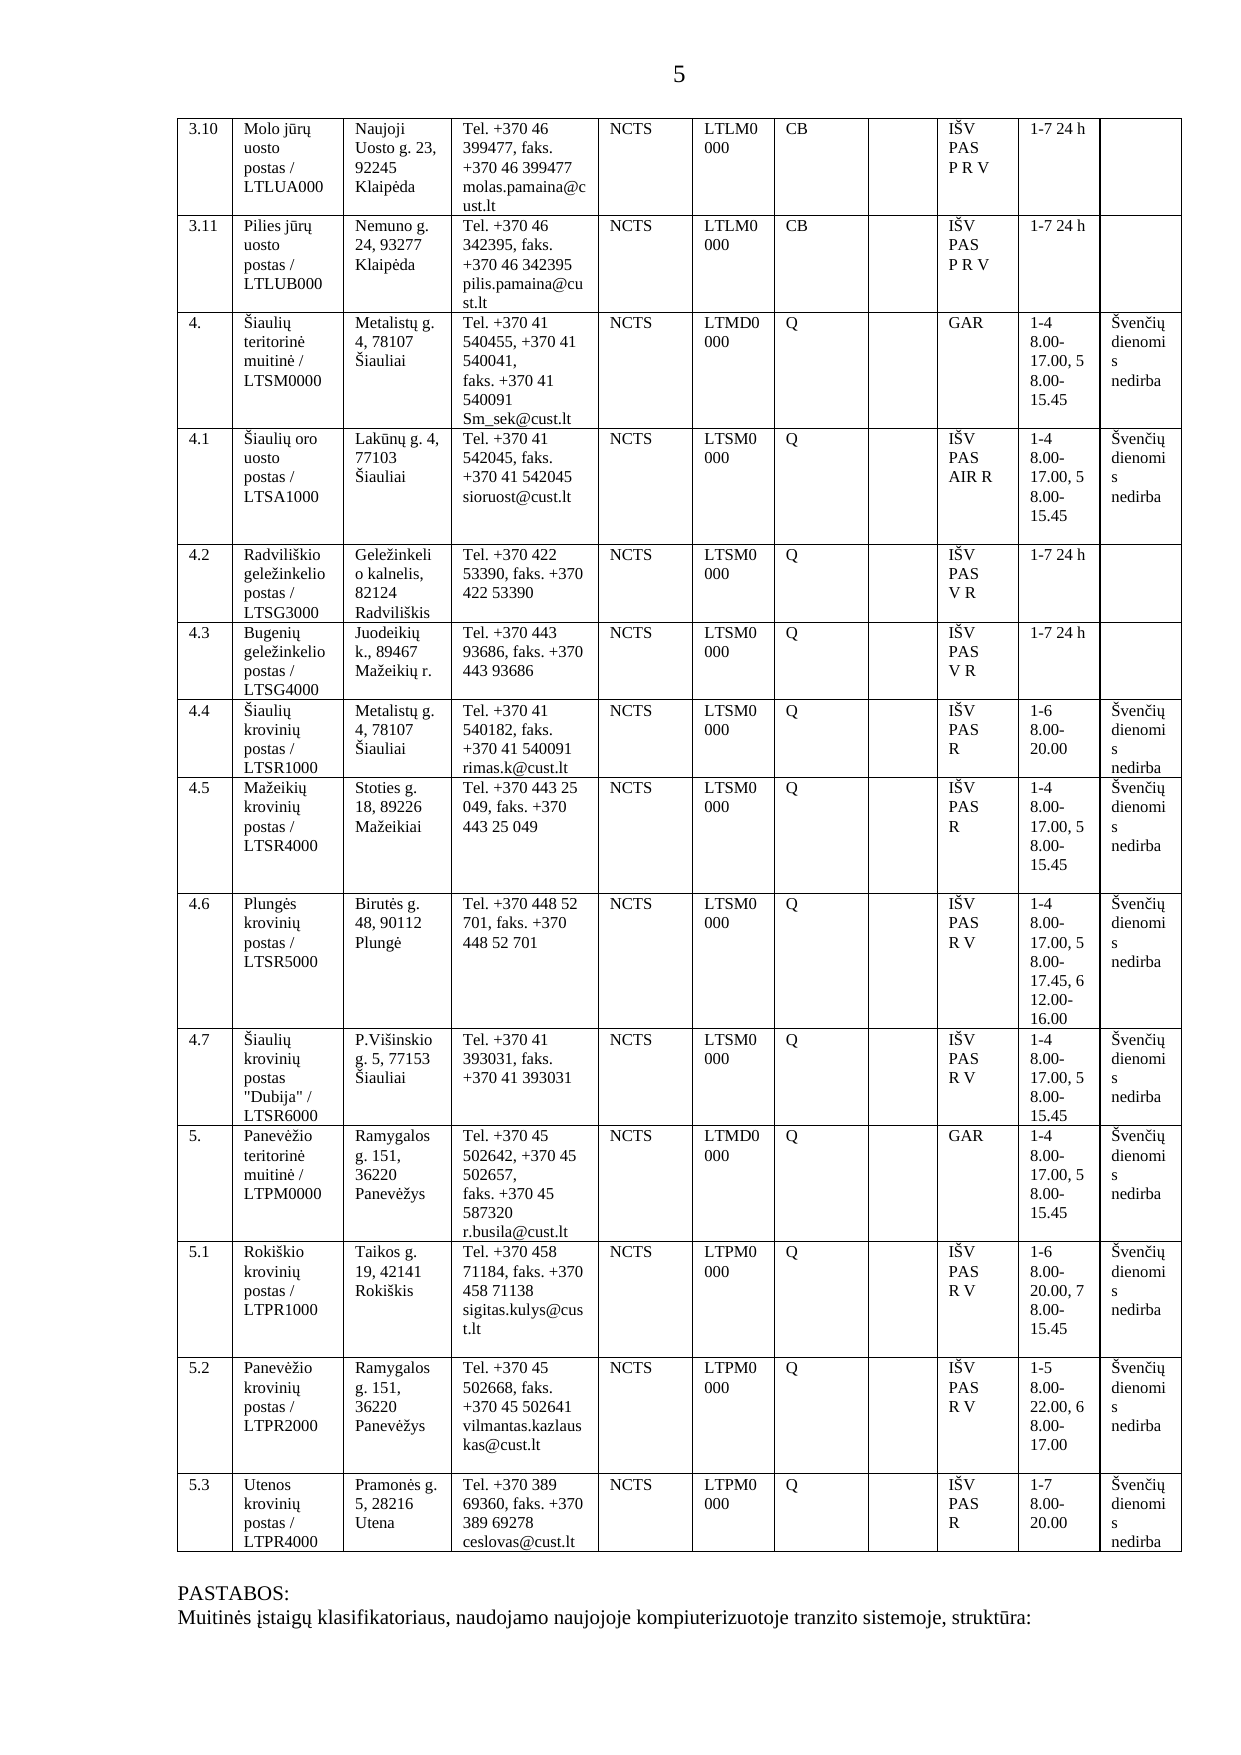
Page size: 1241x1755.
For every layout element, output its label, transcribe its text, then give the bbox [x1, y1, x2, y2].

table_cell IŠV PAS R V [938, 1358, 1018, 1473]
table_cell NCTS [599, 216, 692, 312]
table_cell 4.5 [178, 778, 232, 893]
table_cell 1-7 24 h [1019, 545, 1099, 622]
table_cell GAR [938, 313, 1018, 428]
table_cell Švenčių dienomis nedirba [1101, 700, 1181, 777]
table_cell IŠV PAS R [938, 1474, 1018, 1551]
table_cell Q [775, 1358, 868, 1473]
table_cell Panevėžio teritorinė muitinė / LTPM0000 [233, 1126, 343, 1241]
table_cell 1-5 8.00-22.00, 6 8.00-17.00 [1019, 1358, 1099, 1473]
table_cell Švenčių dienomis nedirba [1101, 313, 1181, 428]
table_cell 4. [178, 313, 232, 428]
table_cell LTPM0000 [693, 1358, 774, 1473]
table_cell Švenčių dienomis nedirba [1101, 1358, 1181, 1473]
table_cell 1-4 8.00-17.00, 5 8.00-17.45, 6 12.00-16.00 [1019, 894, 1099, 1028]
table_cell [869, 1474, 937, 1551]
table_cell 3.11 [178, 216, 232, 312]
table_cell Q [775, 778, 868, 893]
table_cell NCTS [599, 119, 692, 215]
table_cell Tel. +370 389 69360, faks. +370 389 69278 ceslovas@cust.lt [452, 1474, 598, 1551]
table_cell IŠV PAS R [938, 778, 1018, 893]
table_cell GAR [938, 1126, 1018, 1241]
table_cell 4.4 [178, 700, 232, 777]
table_cell NCTS [599, 1242, 692, 1357]
table_cell Q [775, 1242, 868, 1357]
table_cell Q [775, 894, 868, 1028]
table_cell [869, 1358, 937, 1473]
table_cell Švenčių dienomis nedirba [1101, 778, 1181, 893]
table_cell Tel. +370 448 52 701, faks. +370 448 52 701 [452, 894, 598, 1028]
text Muitinės įstaigų klasifikatoriaus, naudojamo naujojoje kompiuterizuotoje tranzito sistemoje, struktūra: [177, 1605, 1181, 1629]
table_cell Šiaulių krovinių postas "Dubija" / LTSR6000 [233, 1029, 343, 1125]
table_cell LTSM0000 [693, 1029, 774, 1125]
table_cell LTLM0000 [693, 216, 774, 312]
table_cell Švenčių dienomis nedirba [1101, 894, 1181, 1028]
table_cell Q [775, 1474, 868, 1551]
table_cell IŠV PAS V R [938, 623, 1018, 699]
table_cell [869, 1029, 937, 1125]
table_cell NCTS [599, 429, 692, 544]
table_cell Utenos krovinių postas / LTPR4000 [233, 1474, 343, 1551]
table_cell LTLM0000 [693, 119, 774, 215]
table_cell IŠV PAS P R V [938, 119, 1018, 215]
table_cell 3.10 [178, 119, 232, 215]
table_cell [869, 1126, 937, 1241]
table_cell NCTS [599, 700, 692, 777]
table_cell 1-4 8.00-17.00, 5 8.00-15.45 [1019, 778, 1099, 893]
table_cell [869, 313, 937, 428]
table_cell Tel. +370 458 71184, faks. +370 458 71138 sigitas.kulys@cust.lt [452, 1242, 598, 1357]
table_cell 1-7 8.00-20.00 [1019, 1474, 1099, 1551]
table_cell [869, 894, 937, 1028]
table_cell 1-4 8.00-17.00, 5 8.00-15.45 [1019, 1126, 1099, 1241]
table_cell Šiaulių krovinių postas / LTSR1000 [233, 700, 343, 777]
text PASTABOS: [177, 1581, 1181, 1605]
table_cell Šiaulių teritorinė muitinė / LTSM0000 [233, 313, 343, 428]
table_cell Tel. +370 443 93686, faks. +370 443 93686 [452, 623, 598, 699]
table_cell Pramonės g. 5, 28216 Utena [344, 1474, 451, 1551]
table_cell [869, 623, 937, 699]
table_cell IŠV PAS R [938, 700, 1018, 777]
table_cell Juodeikių k., 89467 Mažeikių r. [344, 623, 451, 699]
table_cell NCTS [599, 1474, 692, 1551]
table_cell [869, 119, 937, 215]
table_cell Stoties g. 18, 89226 Mažeikiai [344, 778, 451, 893]
table_cell Q [775, 429, 868, 544]
table_cell 1-6 8.00-20.00 [1019, 700, 1099, 777]
table_cell Ramygalos g. 151, 36220 Panevėžys [344, 1126, 451, 1241]
table_cell Tel. +370 46 399477, faks. +370 46 399477 molas.pamaina@cust.lt [452, 119, 598, 215]
table_cell Tel. +370 45 502642, +370 45 502657, faks. +370 45 587320 r.busila@cust.lt [452, 1126, 598, 1241]
table_cell Švenčių dienomis nedirba [1101, 1242, 1181, 1357]
table_cell Metalistų g. 4, 78107 Šiauliai [344, 313, 451, 428]
table_cell LTSM0000 [693, 700, 774, 777]
table_cell NCTS [599, 778, 692, 893]
table_cell 4.3 [178, 623, 232, 699]
table_cell 5.2 [178, 1358, 232, 1473]
table_cell [869, 545, 937, 622]
table_cell Q [775, 1029, 868, 1125]
table_cell 4.6 [178, 894, 232, 1028]
table_cell Tel. +370 443 25 049, faks. +370 443 25 049 [452, 778, 598, 893]
table_cell Tel. +370 41 540455, +370 41 540041, faks. +370 41 540091 Sm_sek@cust.lt [452, 313, 598, 428]
table_cell Tel. +370 41 393031, faks. +370 41 393031 [452, 1029, 598, 1125]
table_cell [869, 429, 937, 544]
table_cell NCTS [599, 1029, 692, 1125]
table_cell NCTS [599, 1126, 692, 1241]
table_cell NCTS [599, 545, 692, 622]
table_cell [869, 1242, 937, 1357]
table_cell Pilies jūrų uosto postas / LTLUB000 [233, 216, 343, 312]
table_cell Q [775, 1126, 868, 1241]
table_cell Rokiškio krovinių postas / LTPR1000 [233, 1242, 343, 1357]
table_cell [869, 700, 937, 777]
table_cell Tel. +370 41 542045, faks. +370 41 542045 sioruost@cust.lt [452, 429, 598, 544]
table_cell 5. [178, 1126, 232, 1241]
table_cell CB [775, 216, 868, 312]
table_cell Tel. +370 45 502668, faks. +370 45 502641 vilmantas.kazlauskas@cust.lt [452, 1358, 598, 1473]
table_cell Panevėžio krovinių postas / LTPR2000 [233, 1358, 343, 1473]
table_cell Tel. +370 41 540182, faks. +370 41 540091 rimas.k@cust.lt [452, 700, 598, 777]
table_cell LTPM0000 [693, 1474, 774, 1551]
table_cell Q [775, 623, 868, 699]
table_cell Mažeikių krovinių postas / LTSR4000 [233, 778, 343, 893]
table_cell CB [775, 119, 868, 215]
table_cell 1-7 24 h [1019, 119, 1099, 215]
table_cell Q [775, 545, 868, 622]
table_cell 4.2 [178, 545, 232, 622]
table_cell LTSM0000 [693, 778, 774, 893]
table_cell IŠV PAS R V [938, 1242, 1018, 1357]
table_cell NCTS [599, 623, 692, 699]
table_cell 1-4 8.00-17.00, 5 8.00-15.45 [1019, 313, 1099, 428]
table_cell Švenčių dienomis nedirba [1101, 1474, 1181, 1551]
table_cell 4.1 [178, 429, 232, 544]
table_cell 1-4 8.00-17.00, 5 8.00-15.45 [1019, 429, 1099, 544]
table_cell Q [775, 313, 868, 428]
table_cell Šiaulių oro uosto postas / LTSA1000 [233, 429, 343, 544]
table_cell Nemuno g. 24, 93277 Klaipėda [344, 216, 451, 312]
table_cell Radviliškio geležinkelio postas / LTSG3000 [233, 545, 343, 622]
table_cell LTPM0000 [693, 1242, 774, 1357]
table_cell NCTS [599, 894, 692, 1028]
table_cell NCTS [599, 1358, 692, 1473]
table_cell Birutės g. 48, 90112 Plungė [344, 894, 451, 1028]
table_cell Q [775, 700, 868, 777]
table_cell [869, 216, 937, 312]
table_cell Naujoji Uosto g. 23, 92245 Klaipėda [344, 119, 451, 215]
table_cell [1101, 545, 1181, 622]
table_cell 4.7 [178, 1029, 232, 1125]
table_cell 1-4 8.00-17.00, 5 8.00-15.45 [1019, 1029, 1099, 1125]
table_cell Tel. +370 422 53390, faks. +370 422 53390 [452, 545, 598, 622]
table_cell Metalistų g. 4, 78107 Šiauliai [344, 700, 451, 777]
table_cell IŠV PAS R V [938, 894, 1018, 1028]
table_cell LTSM0000 [693, 623, 774, 699]
table_cell 5.3 [178, 1474, 232, 1551]
table_cell LTSM0000 [693, 894, 774, 1028]
table_cell LTSM0000 [693, 545, 774, 622]
table_cell Molo jūrų uosto postas / LTLUA000 [233, 119, 343, 215]
table_cell Bugenių geležinkelio postas / LTSG4000 [233, 623, 343, 699]
table_cell LTMD0000 [693, 1126, 774, 1241]
table_cell LTMD0000 [693, 313, 774, 428]
table_cell [1101, 119, 1181, 215]
table_cell [1101, 216, 1181, 312]
table_cell Švenčių dienomis nedirba [1101, 1126, 1181, 1241]
table_cell Švenčių dienomis nedirba [1101, 1029, 1181, 1125]
table_cell 1-6 8.00-20.00, 7 8.00-15.45 [1019, 1242, 1099, 1357]
table_cell [1101, 623, 1181, 699]
table_cell Geležinkelio kalnelis, 82124 Radviliškis [344, 545, 451, 622]
table_cell Plungės krovinių postas / LTSR5000 [233, 894, 343, 1028]
table_cell IŠV PAS P R V [938, 216, 1018, 312]
table_cell Lakūnų g. 4, 77103 Šiauliai [344, 429, 451, 544]
table_cell P.Višinskio g. 5, 77153 Šiauliai [344, 1029, 451, 1125]
table_cell 1-7 24 h [1019, 216, 1099, 312]
table_cell Švenčių dienomis nedirba [1101, 429, 1181, 544]
table_cell Taikos g. 19, 42141 Rokiškis [344, 1242, 451, 1357]
table_cell [869, 778, 937, 893]
table_cell IŠV PAS AIR R [938, 429, 1018, 544]
table_cell Ramygalos g. 151, 36220 Panevėžys [344, 1358, 451, 1473]
table_cell NCTS [599, 313, 692, 428]
table_cell IŠV PAS V R [938, 545, 1018, 622]
table_cell LTSM0000 [693, 429, 774, 544]
table_cell IŠV PAS R V [938, 1029, 1018, 1125]
table_cell 1-7 24 h [1019, 623, 1099, 699]
table_cell 5.1 [178, 1242, 232, 1357]
table_cell Tel. +370 46 342395, faks. +370 46 342395 pilis.pamaina@cust.lt [452, 216, 598, 312]
